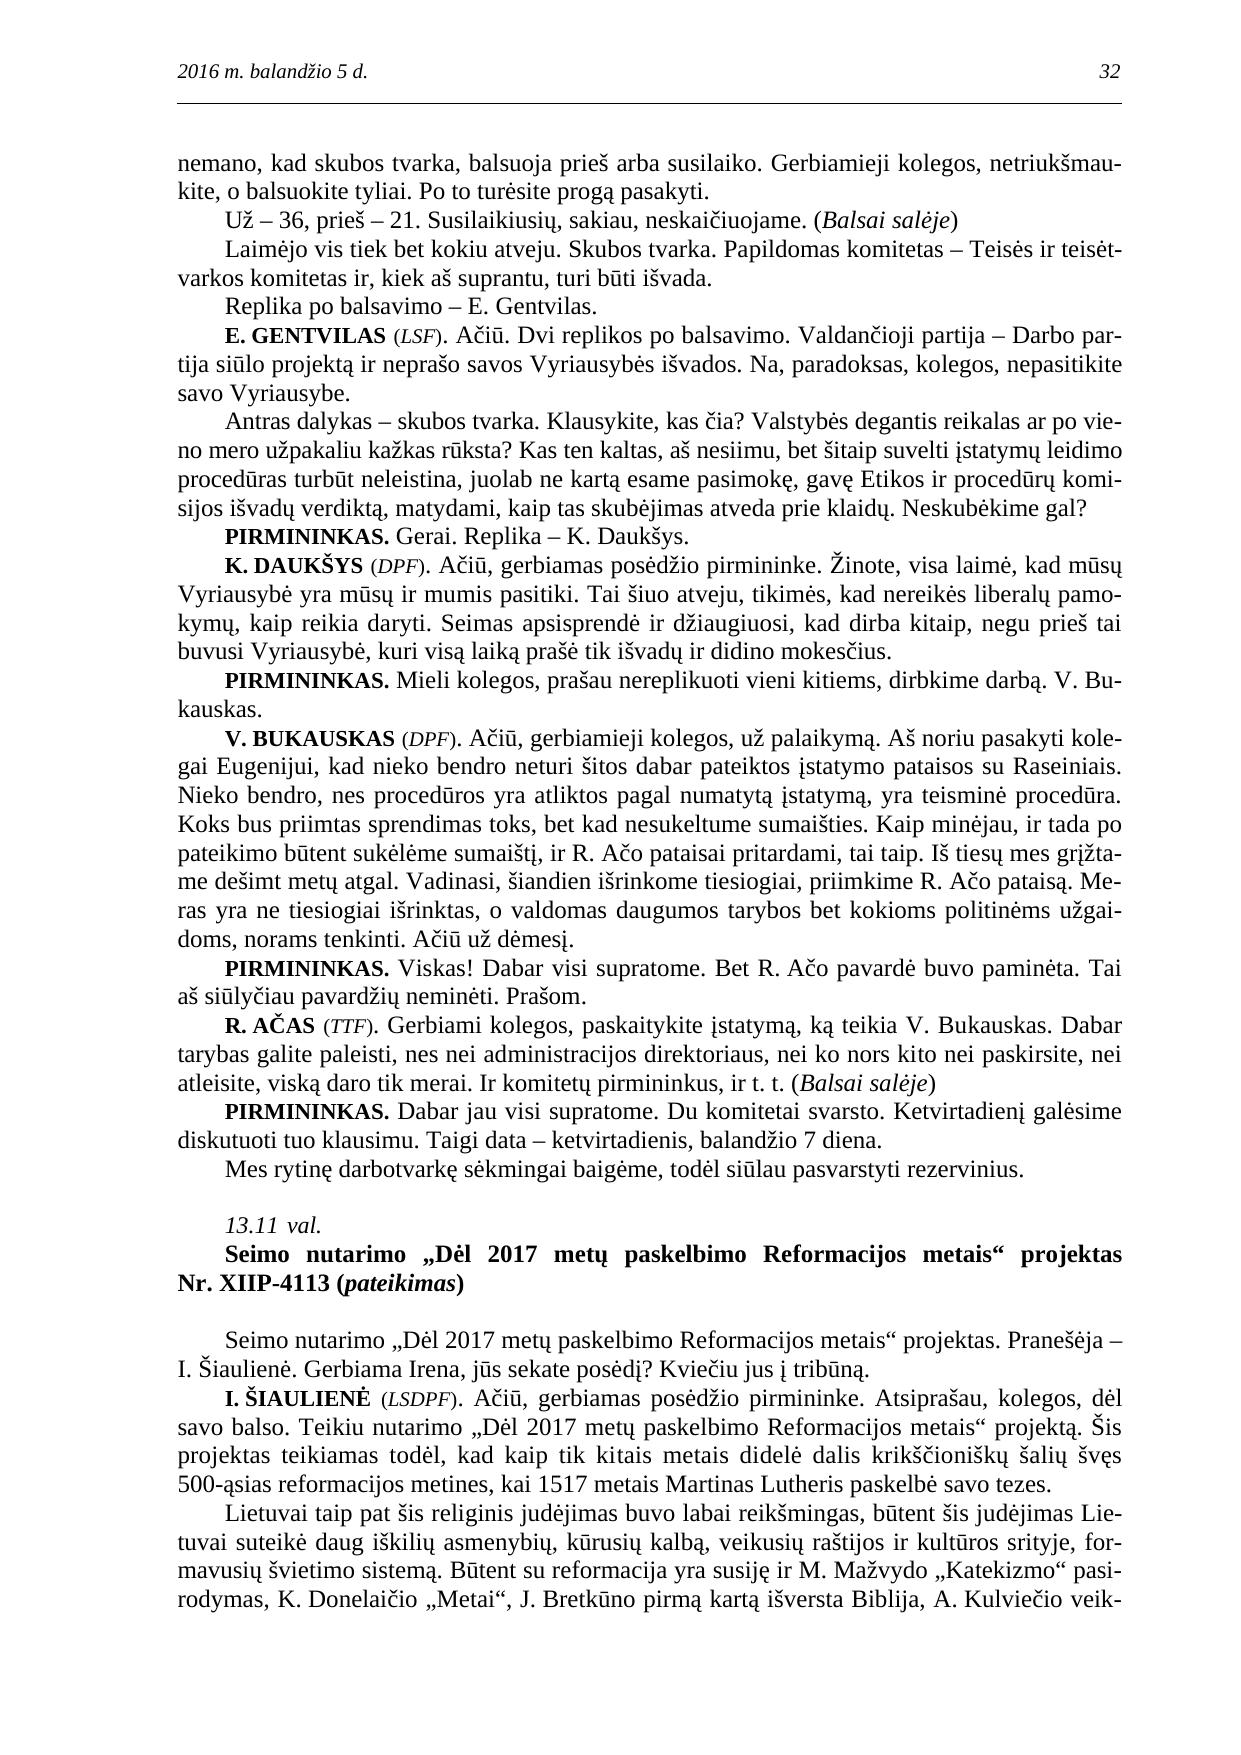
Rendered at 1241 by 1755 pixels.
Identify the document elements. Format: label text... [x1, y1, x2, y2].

text Re­pli­ka po bal­sa­vi­mo – E. Gent­vi­las. [177, 291, 1122, 320]
text E. GENTVILAS (LSF). Ačiū. Dvi re­pli­kos po bal­sa­vi­mo. Val­dan­čio­ji par­ti­ja – Dar­bo par­ti­ja siū­lo pro­jek­tą ir ne­pra­šo sa­vos Vy­riau­sy­bės iš­va­dos. Na, pa­ra­dok­sas, ko­le­gos, ne­pa­si­ti­ki­te sa­vo Vy­riau­sy­be. [177, 320, 1122, 406]
text ne­ma­no, kad sku­bos tvar­ka, bal­suo­ja prieš ar­ba su­si­lai­ko. Ger­bia­mie­ji ko­le­gos, ne­triukš­mau­ki­te, o bal­suokite ty­liai. Po to tu­rė­si­te pro­gą pa­sa­ky­ti. [177, 148, 1122, 205]
text K. DAUKŠYS (DPF). Ačiū, ger­bia­mas po­sė­džio pir­mi­nin­ke. Ži­no­te, vi­sa lai­mė, kad mū­sų Vy­riau­sy­bė yra mū­sų ir mu­mis pa­si­ti­ki. Tai šiuo at­ve­ju, ti­ki­mės, kad ne­rei­kės li­be­ra­lų pa­mo­ky­mų, kaip rei­kia da­ry­ti. Sei­mas ap­si­spren­dė ir džiau­giuo­si, kad dir­ba ki­taip, ne­gu prieš tai bu­vu­si Vy­riau­sy­bė, ku­ri vi­są lai­ką pra­šė tik iš­va­dų ir di­di­no mo­kes­čius. [177, 550, 1122, 665]
text R. AČAS (TTF). Ger­bia­mi ko­le­gos, pa­skai­ty­ki­te įsta­ty­mą, ką tei­kia V. Bu­kaus­kas. Da­bar ta­ry­bas ga­li­te pa­leis­ti, nes nei ad­mi­nist­ra­ci­jos di­rek­to­riaus, nei ko nors ki­to nei pa­skir­si­te, nei at­lei­si­te, vis­ką da­ro tik me­rai. Ir ko­mi­te­tų pir­mi­nin­kus, ir t. t. (Bal­sai sa­lė­je) [177, 1010, 1122, 1096]
text Mes ry­ti­nę dar­bo­tvarkę sėk­min­gai bai­gė­me, to­dėl siū­lau pa­svars­ty­ti re­zer­vi­nius. [177, 1154, 1122, 1183]
text PIRMININKAS. Da­bar jau vi­si su­pra­to­me. Du ko­mi­te­tai svars­to. Ket­vir­ta­die­nį ga­lė­si­me dis­ku­tuo­ti tuo klau­si­mu. Tai­gi da­ta – ket­vir­ta­die­nis, ba­lan­džio 7 die­na. [177, 1096, 1122, 1154]
text Lai­mė­jo vis tiek bet ko­kiu at­ve­ju. Sku­bos tvar­ka. Pa­pil­do­mas ko­mi­te­tas – Tei­sės ir tei­sėt­var­kos ko­mi­te­tas ir, kiek aš su­pran­tu, tu­ri bū­ti iš­va­da. [177, 234, 1122, 291]
text PIRMININKAS. Vis­kas! Da­bar vi­si su­pra­to­me. Bet R. Ačo pa­var­dė bu­vo pa­mi­nė­ta. Tai aš siū­ly­čiau pa­var­džių ne­mi­nė­ti. Pra­šom. [177, 953, 1122, 1010]
text Už – 36, prieš – 21. Su­si­lai­kiu­sių, sa­kiau, ne­skai­čiuo­ja­me. (Bal­sai sa­lė­je) [177, 205, 1122, 234]
text PIRMININKAS. Mie­li ko­le­gos, pra­šau ne­rep­li­kuo­ti vie­ni ki­tiems, dirb­ki­me dar­bą. V. Bu­kaus­kas. [177, 665, 1122, 723]
text PIRMININKAS. Ge­rai. Re­pli­ka – K. Dauk­šys. [177, 521, 1122, 550]
text Sei­mo nu­ta­ri­mo „Dėl 2017 me­tų pa­skel­bi­mo Re­for­ma­ci­jos me­tais“ pro­jek­tas Nr. XIIP-4113 (pa­tei­ki­mas) [177, 1239, 1122, 1297]
text Sei­mo nu­ta­ri­mo „Dėl 2017 me­tų pa­skel­bi­mo Re­for­ma­ci­jos me­tais“ pro­jek­tas. Pra­ne­šė­ja – I. Šiau­lie­nė. Ger­bia­ma Ire­na, jūs se­ka­te po­sė­dį? Kvie­čiu jus į tri­bū­ną. [177, 1325, 1122, 1383]
text 13.11 val. [224, 1211, 1122, 1239]
text Lie­tu­vai taip pat šis re­li­gi­nis ju­dė­ji­mas bu­vo la­bai reikš­min­gas, bū­tent šis ju­dė­ji­mas Lie­tu­vai su­tei­kė daug iš­ki­lių as­me­ny­bių, kū­ru­sių kal­bą, vei­ku­sių raš­ti­jos ir kul­tū­ros sri­ty­je, for­ma­vu­sių švie­ti­mo sis­te­mą. Bū­tent su re­for­ma­ci­ja yra su­si­ję ir M. Maž­vy­do „Ka­te­kiz­mo“ pa­si­ro­dy­mas, K. Do­ne­lai­čio „Me­tai“, J. Bret­kū­no pir­mą kar­tą iš­vers­ta Bib­li­ja, A. Kul­vie­čio veik­ [177, 1498, 1122, 1613]
text V. BUKAUSKAS (DPF). Ačiū, ger­bia­mie­ji ko­le­gos, už pa­lai­ky­mą. Aš no­riu pa­sa­ky­ti ko­le­gai Eu­ge­ni­jui, kad nie­ko ben­dro ne­tu­ri ši­tos da­bar pa­teik­tos įsta­ty­mo pa­tai­sos su Ra­sei­niais. Nie­ko ben­dro, nes pro­ce­dū­ros yra at­lik­tos pa­gal nu­ma­ty­tą įsta­ty­mą, yra teis­mi­nė pro­ce­dū­ra. Koks bus pri­im­tas spren­di­mas toks, bet kad ne­su­kel­tu­me su­maiš­ties. Kaip mi­nė­jau, ir ta­da po pa­tei­ki­mo bū­tent su­kė­lė­me su­maiš­tį, ir R. Ačo pa­tai­sai pri­tar­da­mi, tai taip. Iš tie­sų mes grįž­ta­me de­šimt me­tų at­gal. Va­di­na­si, šian­dien iš­rin­ko­me tie­sio­giai, pri­im­ki­me R. Ačo pa­tai­są. Me­ras yra ne tie­sio­giai iš­rink­tas, o val­do­mas dau­gu­mos ta­ry­bos bet ko­kioms po­li­ti­nėms už­gai­doms, no­rams ten­kin­ti. Ačiū už dė­me­sį. [177, 723, 1122, 953]
text Ant­ras da­ly­kas – sku­bos tvar­ka. Klau­sy­ki­te, kas čia? Vals­ty­bės de­gan­tis rei­ka­las ar po vie­no me­ro už­pa­ka­liu kaž­kas rūks­ta? Kas ten kal­tas, aš ne­si­i­mu, bet ši­taip su­vel­ti įsta­ty­mų lei­di­mo pro­ce­dū­ras tur­būt ne­leis­ti­na, juo­lab ne kar­tą esa­me pa­si­mo­kę, ga­vę Eti­kos ir pro­ce­dū­rų ko­mi­si­jos iš­va­dų ver­dik­tą, ma­ty­da­mi, kaip tas sku­bė­ji­mas at­ve­da prie klai­dų. Ne­sku­bė­ki­me gal? [177, 406, 1122, 521]
text I. ŠIAULIENĖ (LSDPF). Ačiū, ger­bia­mas po­sė­džio pir­mi­nin­ke. At­si­pra­šau, ko­le­gos, dėl sa­vo bal­so. Tei­kiu nu­ta­ri­mo „Dėl 2017 me­tų pa­skel­bi­mo Re­for­ma­ci­jos me­tais“ pro­jek­tą. Šis pro­jek­tas tei­kia­mas to­dėl, kad kaip tik ki­tais me­tais di­de­lė da­lis krikš­čio­niš­kų ša­lių švęs 500-ąsias re­for­ma­ci­jos me­ti­nes, kai 1517 me­tais Mar­ti­nas Lut­he­ris pa­skel­bė sa­vo te­zes. [177, 1383, 1122, 1498]
